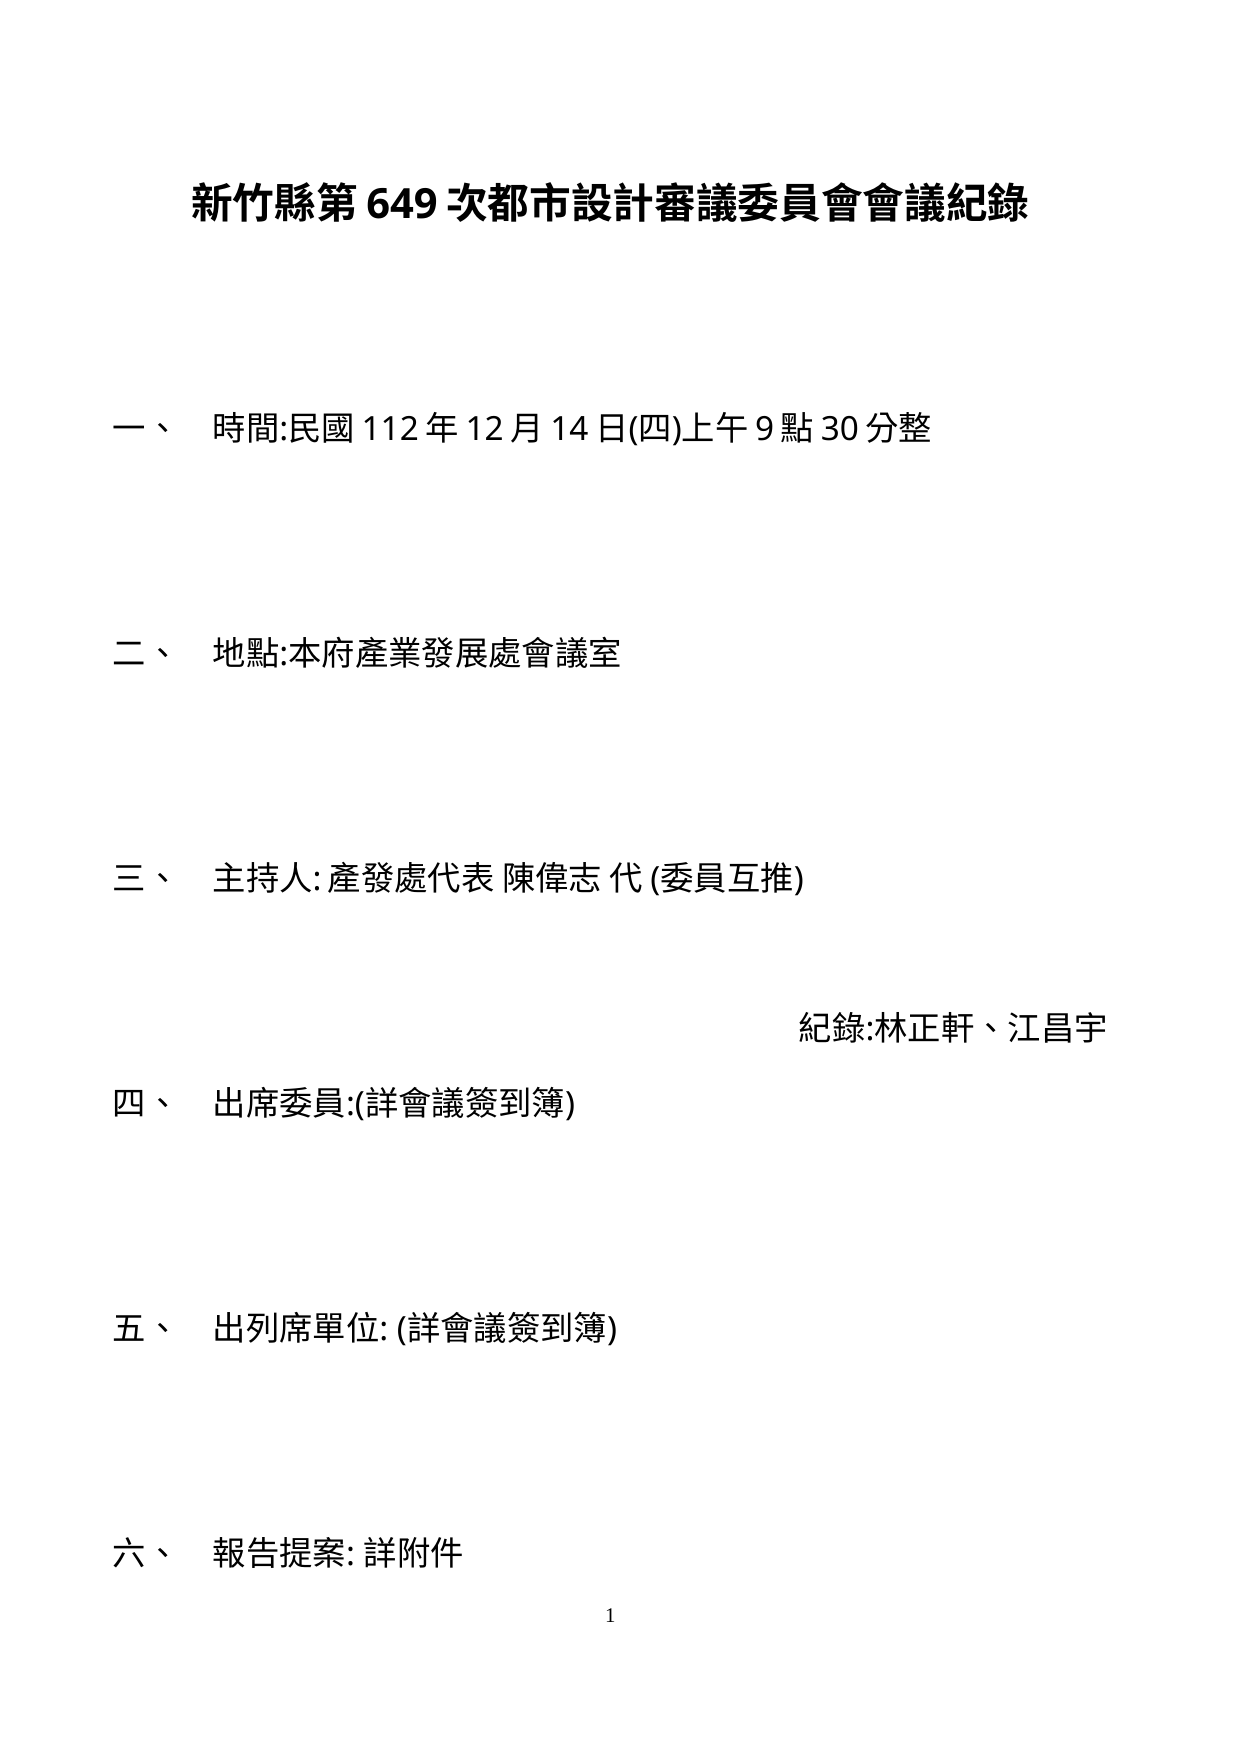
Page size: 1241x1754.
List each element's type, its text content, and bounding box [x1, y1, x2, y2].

text 紀錄:林正軒、江昌宇 [112, 988, 1107, 1063]
list 地點:本府產業發展處會議室 [112, 613, 1107, 688]
list 出席委員:(詳會議簽到簿) [112, 1063, 1107, 1138]
list 時間:民國112年12月14日(四)上午9點30分整 [112, 388, 1107, 463]
list 出列席單位: (詳會議簽到簿) [112, 1288, 1107, 1363]
list 報告提案: 詳附件 [112, 1513, 1107, 1588]
list 主持人: 產發處代表 陳偉志 代 (委員互推) [112, 838, 1107, 913]
text 新竹縣第649次都市設計審議委員會會議紀錄 [112, 163, 1107, 238]
